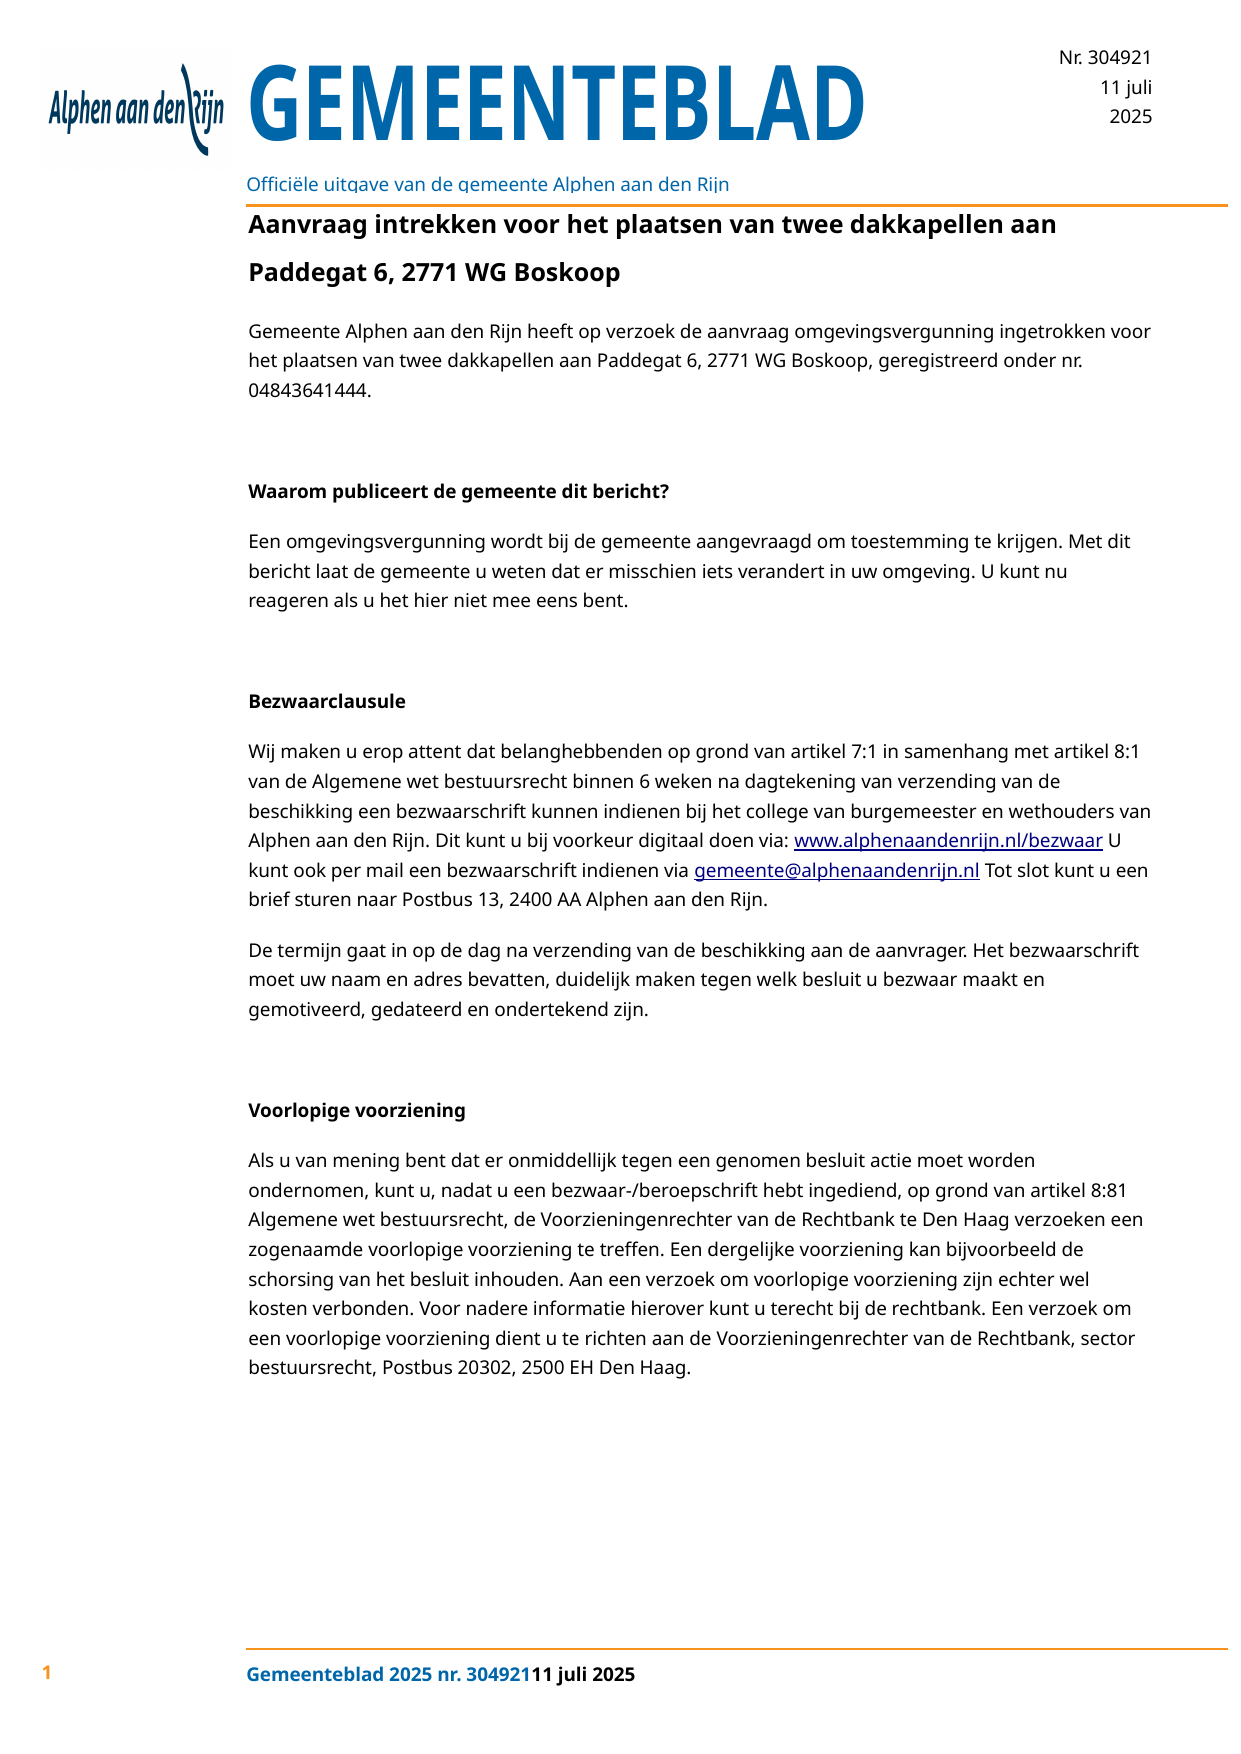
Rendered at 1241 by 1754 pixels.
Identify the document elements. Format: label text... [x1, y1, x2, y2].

text Voorlopige voorziening [248, 1097, 1152, 1123]
text Wij maken u erop attent dat belanghebbenden op grond van artikel 7:1 in samenhang met artikel 8:1 van de Algemene wet bestuursrecht binnen 6 weken na dagtekening van verzending van de beschikking een bezwaarschrift kunnen indienen bij het college van burgemeester en wethouders van Alphen aan den Rijn. Dit kunt u bij voorkeur digitaal doen via: www.alphenaandenrijn.nl/bezwaar U kunt ook per mail een bezwaarschrift indienen via gemeente@alphenaandenrijn.nl Tot slot kunt u een brief sturen naar Postbus 13, 2400 AA Alphen aan den Rijn. [248, 739, 1152, 912]
text Bezwaarclausule [248, 688, 1152, 714]
text Aanvraag intrekken voor het plaatsen van twee dakkapellen aan Paddegat 6, 2771 WG Boskoop [248, 207, 1152, 288]
text Als u van mening bent dat er onmiddellijk tegen een genomen besluit actie moet worden ondernomen, kunt u, nadat u een bezwaar-/beroepschrift hebt ingediend, op grond van artikel 8:81 Algemene wet bestuursrecht, de Voorzieningenrechter van de Rechtbank te Den Haag verzoeken een zogenaamde voorlopige voorziening te treffen. Een dergelijke voorziening kan bijvoorbeeld de schorsing van het besluit inhouden. Aan een verzoek om voorlopige voorziening zijn echter wel kosten verbonden. Voor nadere informatie hierover kunt u terecht bij de rechtbank. Een verzoek om een voorlopige voorziening dient u te richten aan de Voorzieningenrechter van de Rechtbank, sector bestuursrecht, Postbus 20302, 2500 EH Den Haag. [248, 1147, 1152, 1380]
text Waarom publiceert de gemeente dit bericht? [248, 478, 1152, 504]
text De termijn gaat in op de dag na verzending van de beschikking aan de aanvrager. Het bezwaarschrift moet uw naam en adres bevatten, duidelijk maken tegen welk besluit u bezwaar maakt en gemotiveerd, gedateerd en ondertekend zijn. [248, 937, 1152, 1022]
text Een omgevingsvergunning wordt bij de gemeente aangevraagd om toestemming te krijgen. Met dit bericht laat de gemeente u weten dat er misschien iets verandert in uw omgeving. U kunt nu reageren als u het hier niet mee eens bent. [248, 528, 1152, 613]
text Gemeente Alphen aan den Rijn heeft op verzoek de aanvraag omgevingsvergunning ingetrokken voor het plaatsen van twee dakkapellen aan Paddegat 6, 2771 WG Boskoop, geregistreerd onder nr. 04843641444. [248, 318, 1152, 403]
picture [41, 47, 231, 172]
